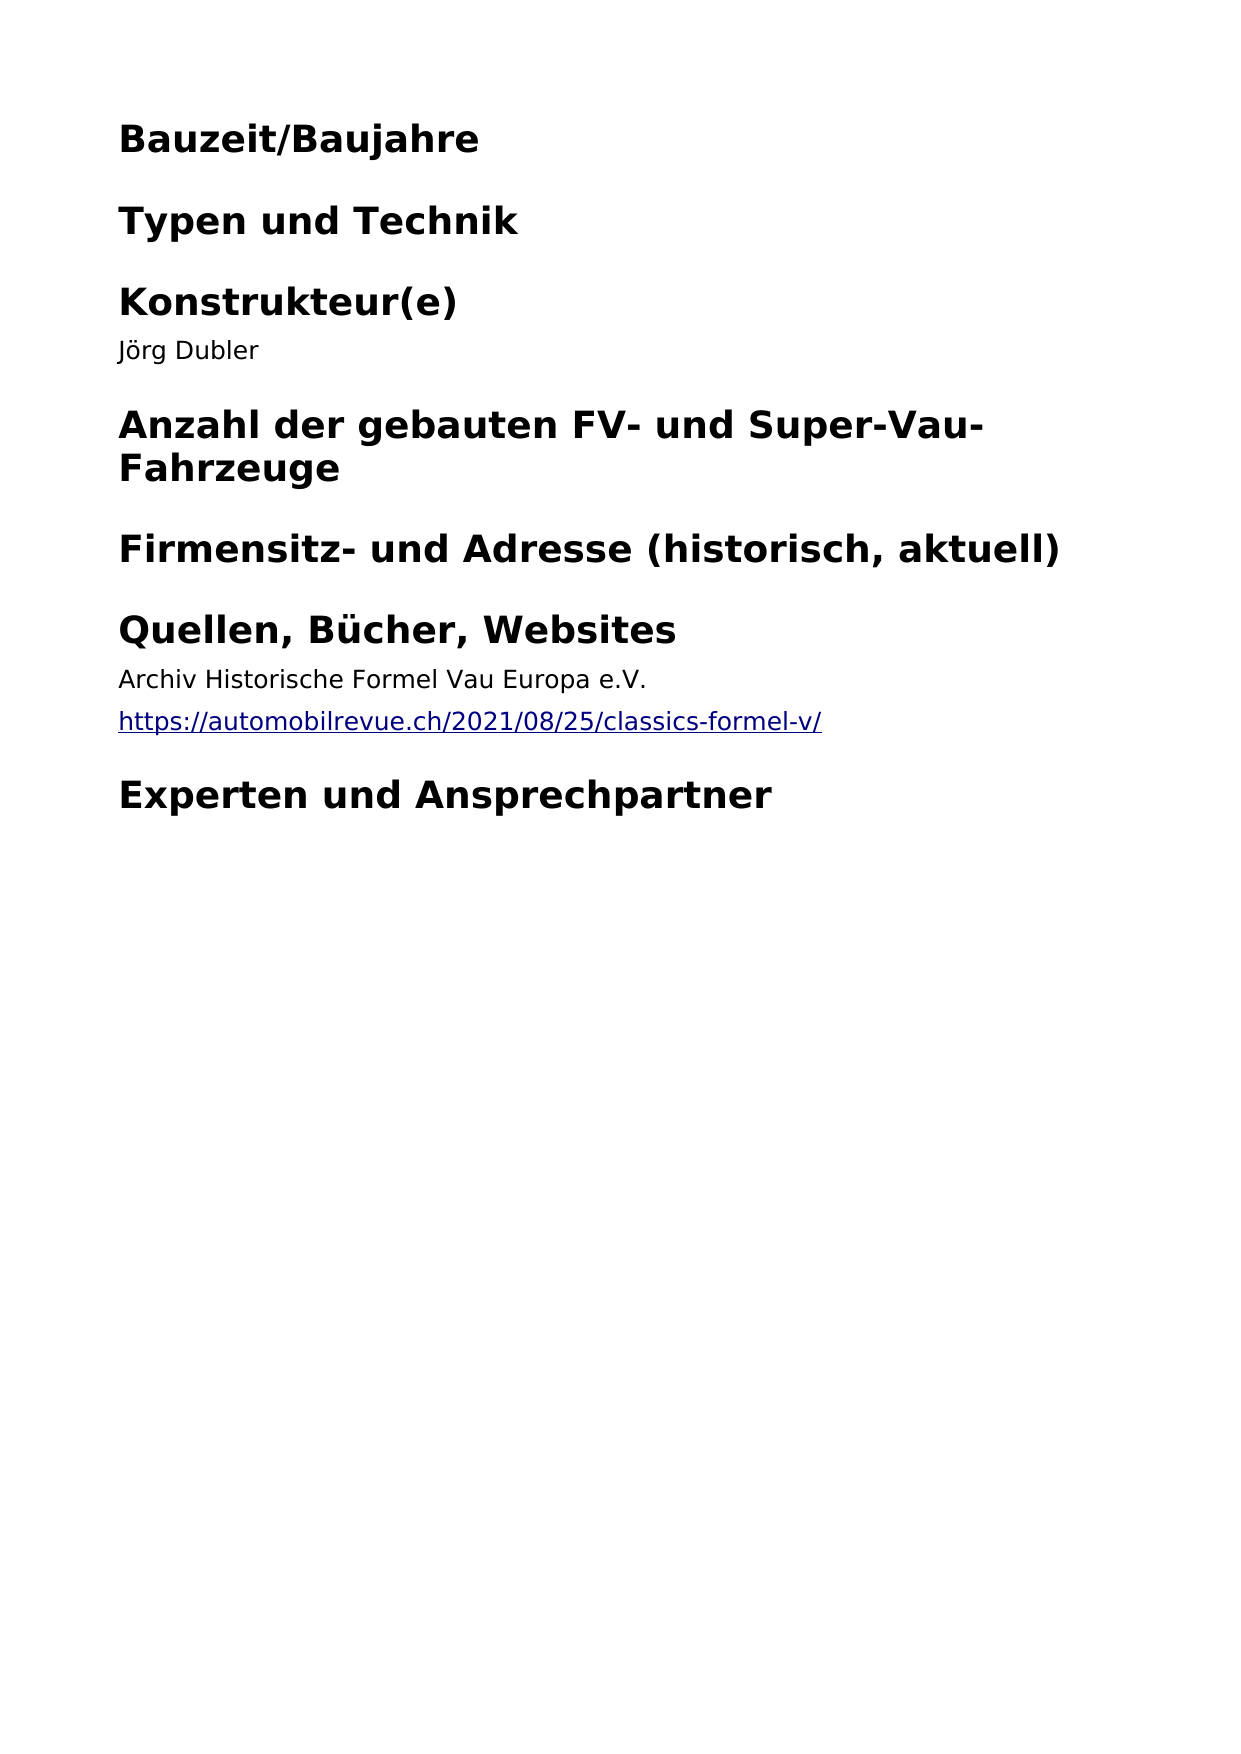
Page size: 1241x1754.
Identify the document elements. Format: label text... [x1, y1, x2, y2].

subtitle Quellen, Bücher, Websites [118, 609, 1122, 653]
subtitle Bauzeit/Baujahre [118, 118, 1122, 162]
subtitle Konstrukteur(e) [118, 280, 1122, 324]
subtitle Firmensitz- und Adresse (historisch, aktuell) [118, 528, 1122, 572]
text Jörg Dubler [118, 337, 1122, 366]
subtitle Typen und Technik [118, 199, 1122, 243]
subtitle Anzahl der gebauten FV- und Super-Vau-Fahrzeuge [118, 403, 1122, 491]
subtitle Experten und Ansprechpartner [118, 774, 1122, 817]
text Archiv Historische Formel Vau Europa e.V. [118, 665, 1122, 694]
text https://automobilrevue.ch/2021/08/25/classics-formel-v/ [118, 707, 1122, 736]
